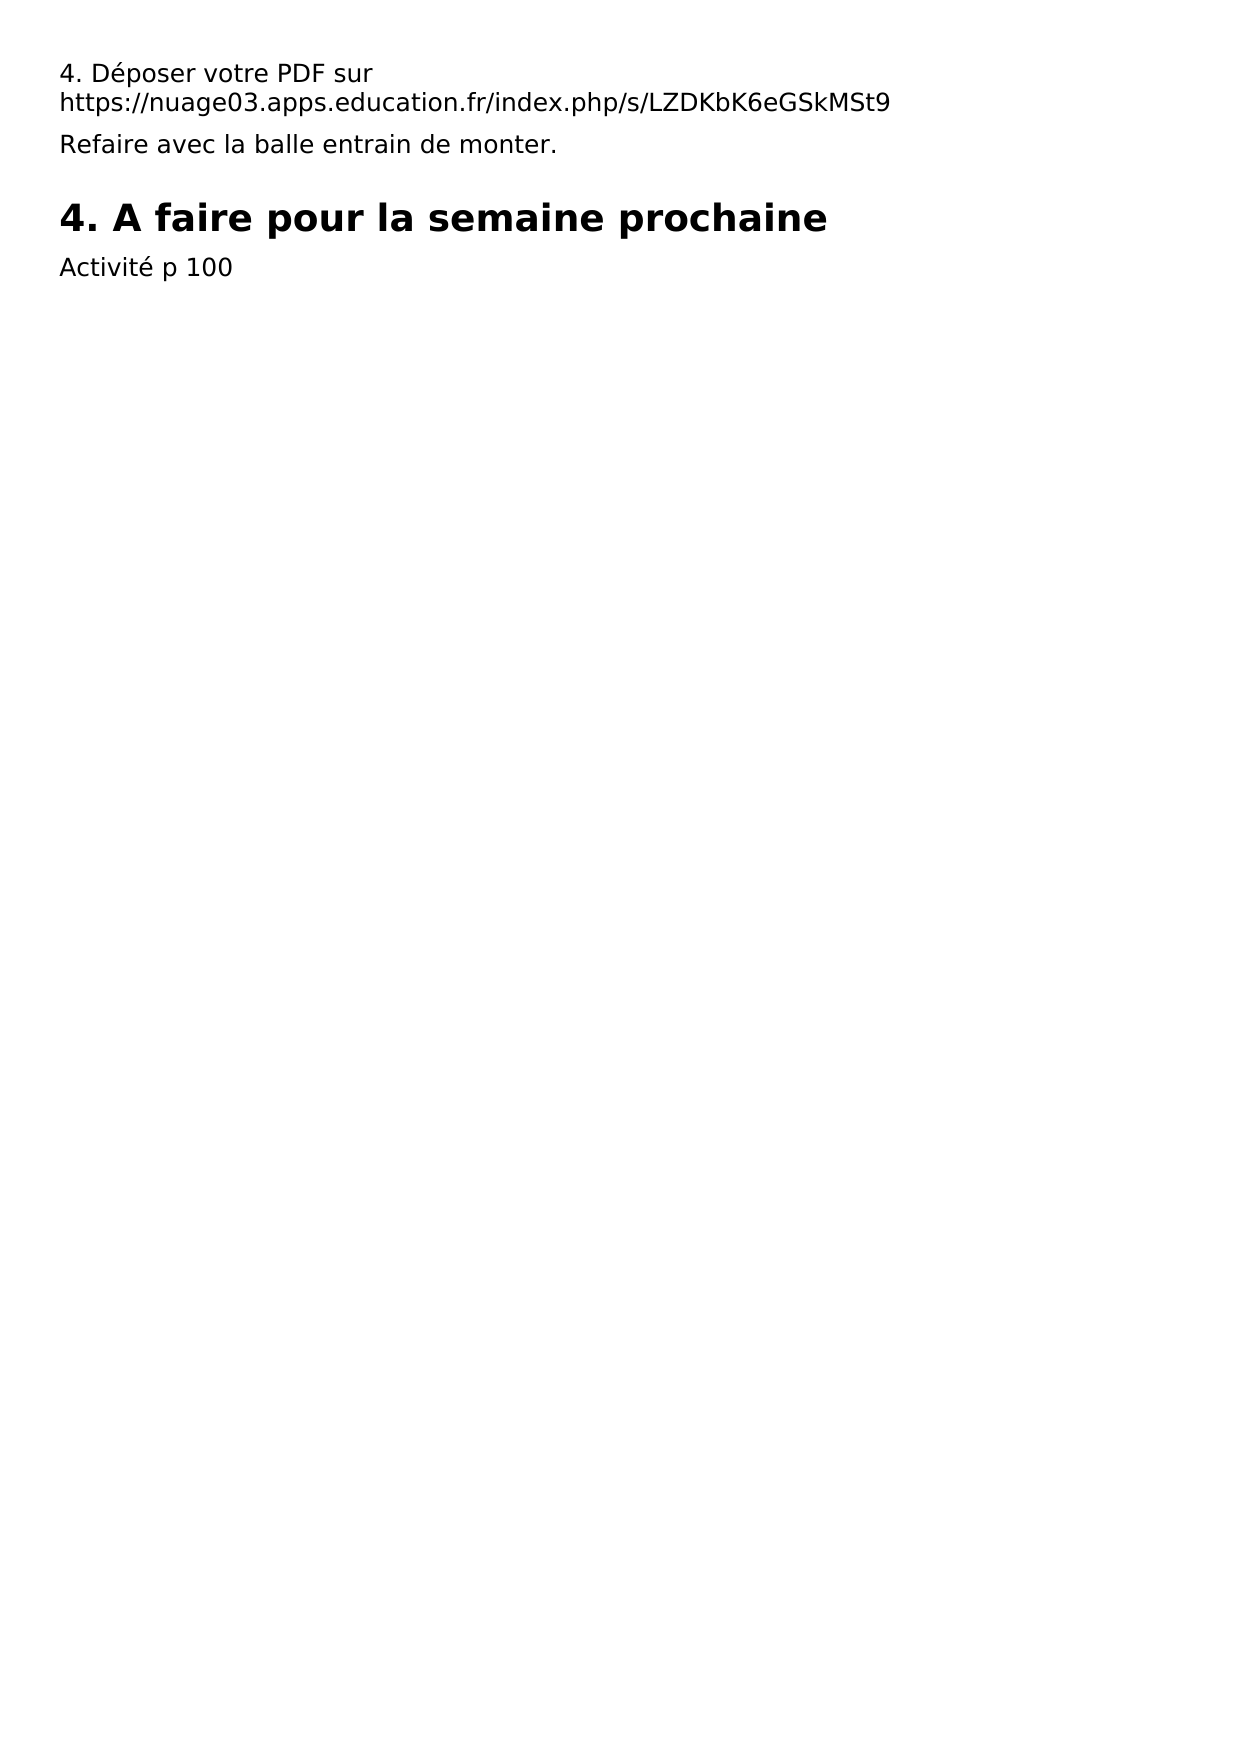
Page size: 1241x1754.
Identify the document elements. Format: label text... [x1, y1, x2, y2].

text Refaire avec la balle entrain de monter. [59, 130, 1181, 159]
subtitle 4. A faire pour la semaine prochaine [59, 197, 1181, 240]
text Activité p 100 [59, 253, 1181, 282]
text 4. Déposer votre PDF sur https://nuage03.apps.education.fr/index.php/s/LZDKbK6eGSkMSt9 [59, 59, 1181, 117]
